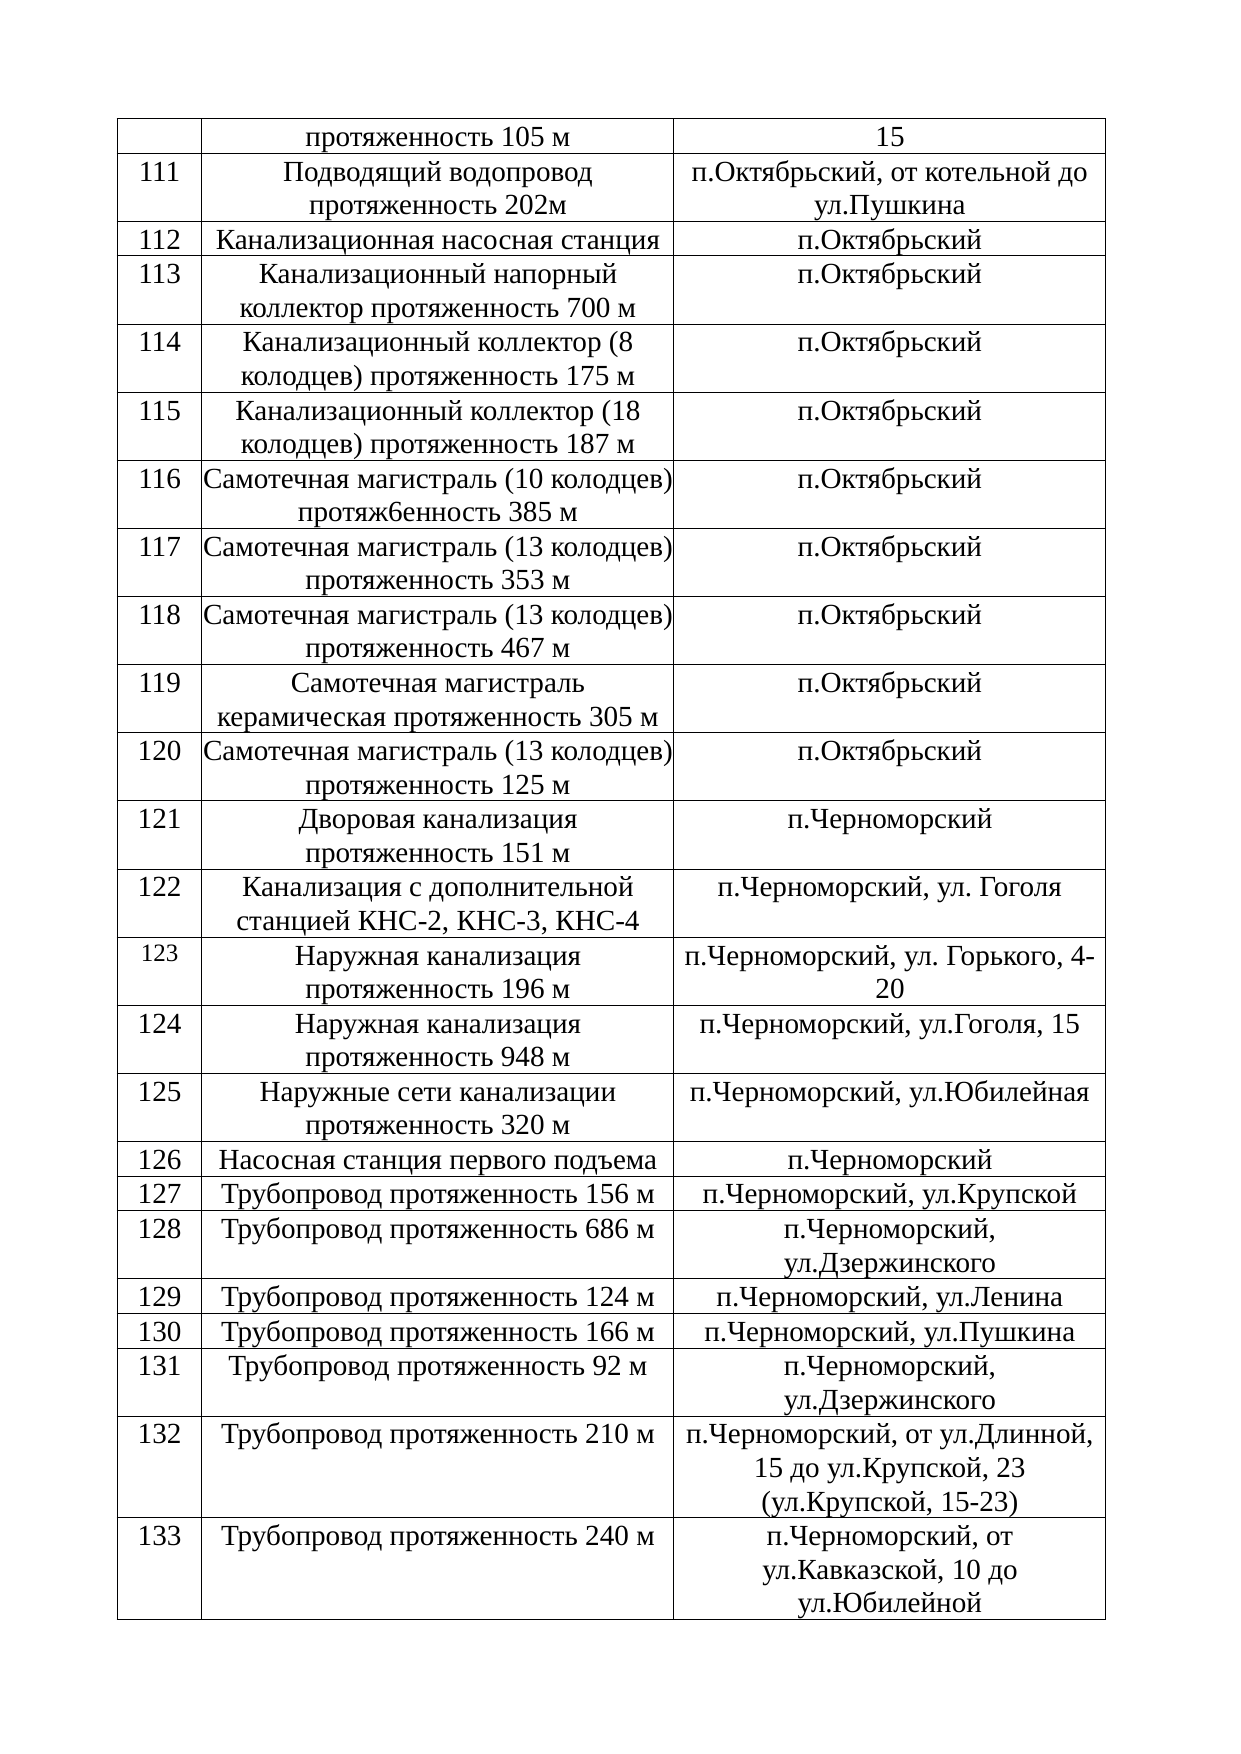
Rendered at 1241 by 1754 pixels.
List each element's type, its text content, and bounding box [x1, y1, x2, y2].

table_cell 128 [118, 1211, 201, 1278]
table_cell п.Черноморский, ул.Дзержинского [674, 1211, 1105, 1278]
table_cell 126 [118, 1142, 201, 1176]
table_cell 112 [118, 222, 201, 255]
table_cell 125 [118, 1074, 201, 1141]
table_cell 122 [118, 870, 201, 937]
table_cell 123 [118, 938, 201, 1005]
table_cell Канализация с дополнительной станцией КНС-2, КНС-3, КНС-4 [202, 870, 673, 937]
table_cell Наружные сети канализации протяженность 320 м [202, 1074, 673, 1141]
table_cell п.Октябрьский [674, 256, 1105, 323]
table_cell [118, 119, 201, 153]
table_cell Подводящий водопровод протяженность 202м [202, 154, 673, 221]
table_cell п.Черноморский, ул.Ленина [674, 1279, 1105, 1313]
table_cell п.Октябрьский [674, 665, 1105, 732]
table_cell Канализационный коллектор (8 колодцев) протяженность 175 м [202, 325, 673, 392]
table_cell 119 [118, 665, 201, 732]
table_cell 127 [118, 1177, 201, 1210]
table_cell Канализационная насосная станция [202, 222, 673, 255]
table_cell 116 [118, 461, 201, 528]
table_cell п.Черноморский, ул.Пушкина [674, 1314, 1105, 1347]
table_cell Самотечная магистраль (13 колодцев) протяженность 353 м [202, 529, 673, 596]
table_cell Канализационный напорный коллектор протяженность 700 м [202, 256, 673, 323]
table_cell п.Черноморский, ул. Горького, 4-20 [674, 938, 1105, 1005]
table_cell 133 [118, 1518, 201, 1619]
table_cell Дворовая канализация протяженность 151 м [202, 801, 673, 868]
table_cell п.Октябрьский [674, 461, 1105, 528]
table_cell 111 [118, 154, 201, 221]
table_cell п.Черноморский, ул.Гоголя, 15 [674, 1006, 1105, 1073]
table_cell Наружная канализация протяженность 948 м [202, 1006, 673, 1073]
table_cell Трубопровод протяженность 92 м [202, 1349, 673, 1416]
table_cell п.Октябрьский [674, 222, 1105, 255]
table_cell п.Октябрьский [674, 529, 1105, 596]
table_cell 117 [118, 529, 201, 596]
table_cell 113 [118, 256, 201, 323]
table_cell п.Черноморский [674, 801, 1105, 868]
table_cell 121 [118, 801, 201, 868]
table_cell п.Октябрьский [674, 733, 1105, 800]
table_cell Наружная канализация протяженность 196 м [202, 938, 673, 1005]
table_cell Канализационный коллектор (18 колодцев) протяженность 187 м [202, 393, 673, 460]
table_cell п.Черноморский [674, 1142, 1105, 1176]
table_cell п.Черноморский, ул.Юбилейная [674, 1074, 1105, 1141]
table_cell Самотечная магистраль (13 колодцев) протяженность 125 м [202, 733, 673, 800]
table_cell п.Октябрьский, от котельной до ул.Пушкина [674, 154, 1105, 221]
table_cell п.Октябрьский [674, 393, 1105, 460]
table_cell 132 [118, 1417, 201, 1517]
table_cell п.Черноморский, ул.Крупской [674, 1177, 1105, 1210]
table_cell п.Черноморский, от ул.Длинной, 15 до ул.Крупской, 23 (ул.Крупской, 15-23) [674, 1417, 1105, 1517]
table_cell п.Черноморский, ул.Дзержинского [674, 1349, 1105, 1416]
table_cell Трубопровод протяженность 210 м [202, 1417, 673, 1517]
table_cell п.Черноморский, от ул.Кавказской, 10 до ул.Юбилейной [674, 1518, 1105, 1619]
table_cell 130 [118, 1314, 201, 1347]
table_cell Насосная станция первого подъема [202, 1142, 673, 1176]
table_cell 118 [118, 597, 201, 664]
table_cell Самотечная магистраль (13 колодцев) протяженность 467 м [202, 597, 673, 664]
table_cell протяженность 105 м [202, 119, 673, 153]
table_cell п.Черноморский, ул. Гоголя [674, 870, 1105, 937]
table_cell 124 [118, 1006, 201, 1073]
table_cell 129 [118, 1279, 201, 1313]
table_cell Самотечная магистраль керамическая протяженность 305 м [202, 665, 673, 732]
table_cell 131 [118, 1349, 201, 1416]
table_cell 114 [118, 325, 201, 392]
table_cell п.Октябрьский [674, 325, 1105, 392]
table_cell Трубопровод протяженность 686 м [202, 1211, 673, 1278]
table_cell п.Октябрьский [674, 597, 1105, 664]
table_cell 115 [118, 393, 201, 460]
table_cell Трубопровод протяженность 124 м [202, 1279, 673, 1313]
table_cell Трубопровод протяженность 240 м [202, 1518, 673, 1619]
table_cell Самотечная магистраль (10 колодцев) протяж6енность 385 м [202, 461, 673, 528]
table_cell 120 [118, 733, 201, 800]
table_cell 15 [674, 119, 1105, 153]
table_cell Трубопровод протяженность 156 м [202, 1177, 673, 1210]
table_cell Трубопровод протяженность 166 м [202, 1314, 673, 1347]
